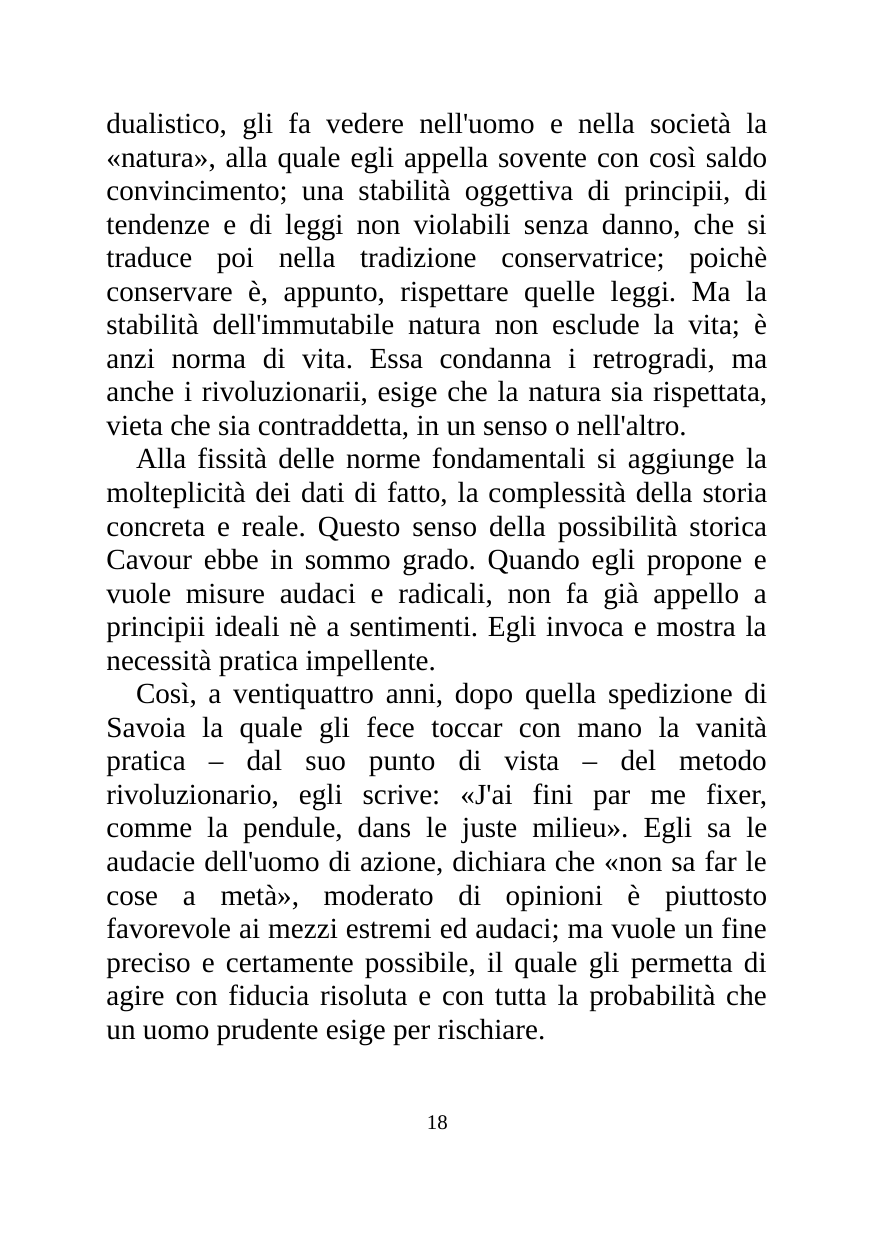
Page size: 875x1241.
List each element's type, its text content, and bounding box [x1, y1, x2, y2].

text Così, a ventiquattro anni, dopo quella spedizione di Savoia la quale gli fece toccar con mano la vanità pratica – dal suo punto di vista – del metodo rivoluzionario, egli scrive: «J'ai fini par me fixer, comme la pendule, dans le juste milieu». Egli sa le audacie dell'uomo di azione, dichiara che «non sa far le cose a metà», moderato di opinioni è piuttosto favorevole ai mezzi estremi ed audaci; ma vuole un fine preciso e certamente possibile, il quale gli permetta di agire con fiducia risoluta e con tutta la probabilità che un uomo prudente esige per rischiare. [106, 676, 768, 1045]
text dualistico, gli fa vedere nell'uomo e nella società la «natura», alla quale egli appella sovente con così saldo convincimento; una stabilità oggettiva di principii, di tendenze e di leggi non violabili senza danno, che si traduce poi nella tradizione conservatrice; poichè conservare è, appunto, rispettare quelle leggi. Ma la stabilità dell'immutabile natura non esclude la vita; è anzi norma di vita. Essa condanna i retrogradi, ma anche i rivoluzionarii, esige che la natura sia rispettata, vieta che sia contraddetta, in un senso o nell'altro. [106, 106, 768, 442]
text Alla fissità delle norme fondamentali si aggiunge la molteplicità dei dati di fatto, la complessità della storia concreta e reale. Questo senso della possibilità storica Cavour ebbe in sommo grado. Quando egli propone e vuole misure audaci e radicali, non fa già appello a principii ideali nè a sentimenti. Egli invoca e mostra la necessità pratica impellente. [106, 442, 768, 676]
